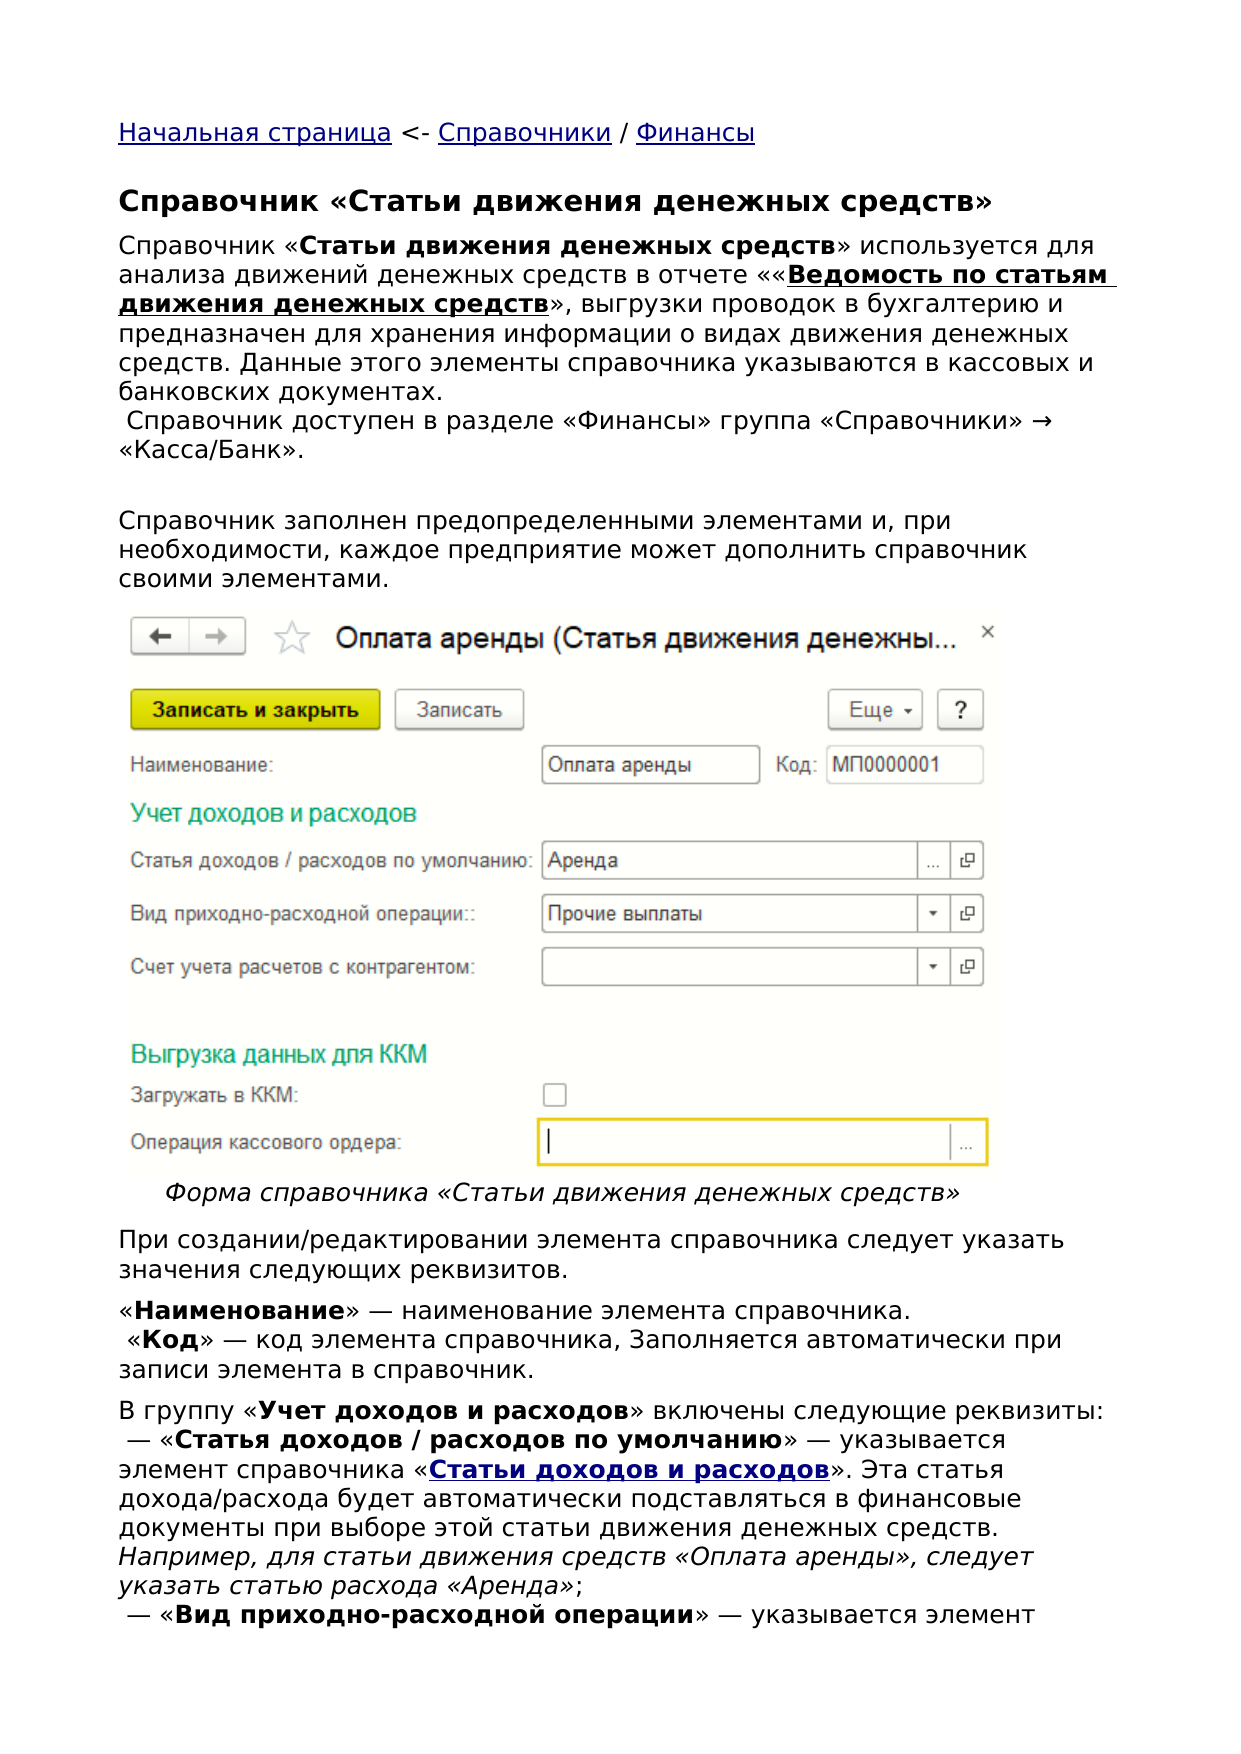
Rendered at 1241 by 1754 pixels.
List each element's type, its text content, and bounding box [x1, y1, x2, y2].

text «Наименование» — наименование элемента справочника. «Код» — код элемента справочника, Заполняется автоматически при записи элемента в справочник. [118, 1297, 1122, 1384]
text Справочник «Статьи движения денежных средств» используется для анализа движений денежных средств в отчете ««Ведомость по статьям движения денежных средств», выгрузки проводок в бухгалтерию и предназначен для хранения информации о видах движения денежных средств. Данные этого элементы справочника указываются в кассовых и банковских документах. Справочник доступен в разделе «Финансы» группа «Справочники» → «Касса/Банк». [118, 231, 1122, 494]
text Форма справочника «Статьи движения денежных средств» [126, 1179, 1003, 1207]
text Справочник заполнен предопределенными элементами и, при необходимости, каждое предприятие может дополнить справочник своими элементами. [118, 506, 1122, 1213]
picture [126, 606, 1003, 1179]
text При создании/редактировании элемента справочника следует указать значения следующих реквизитов. [118, 1226, 1122, 1284]
text В группу «Учет доходов и расходов» включены следующие реквизиты: — «Статья доходов / расходов по умолчанию» — указывается элемент справочника «Статьи доходов и расходов». Эта статья дохода/расхода будет автоматически подставляться в финансовые документы при выборе этой статьи движения денежных средств. Например, для статьи движения средств «Оплата аренды», следует указать статью расхода «Аренда»; — «Вид приходно-расходной операции» — указывается элемент [118, 1397, 1122, 1630]
subtitle Справочник «Статьи движения денежных средств» [118, 185, 1122, 219]
text Начальная страница <- Справочники / Финансы [118, 118, 1122, 147]
